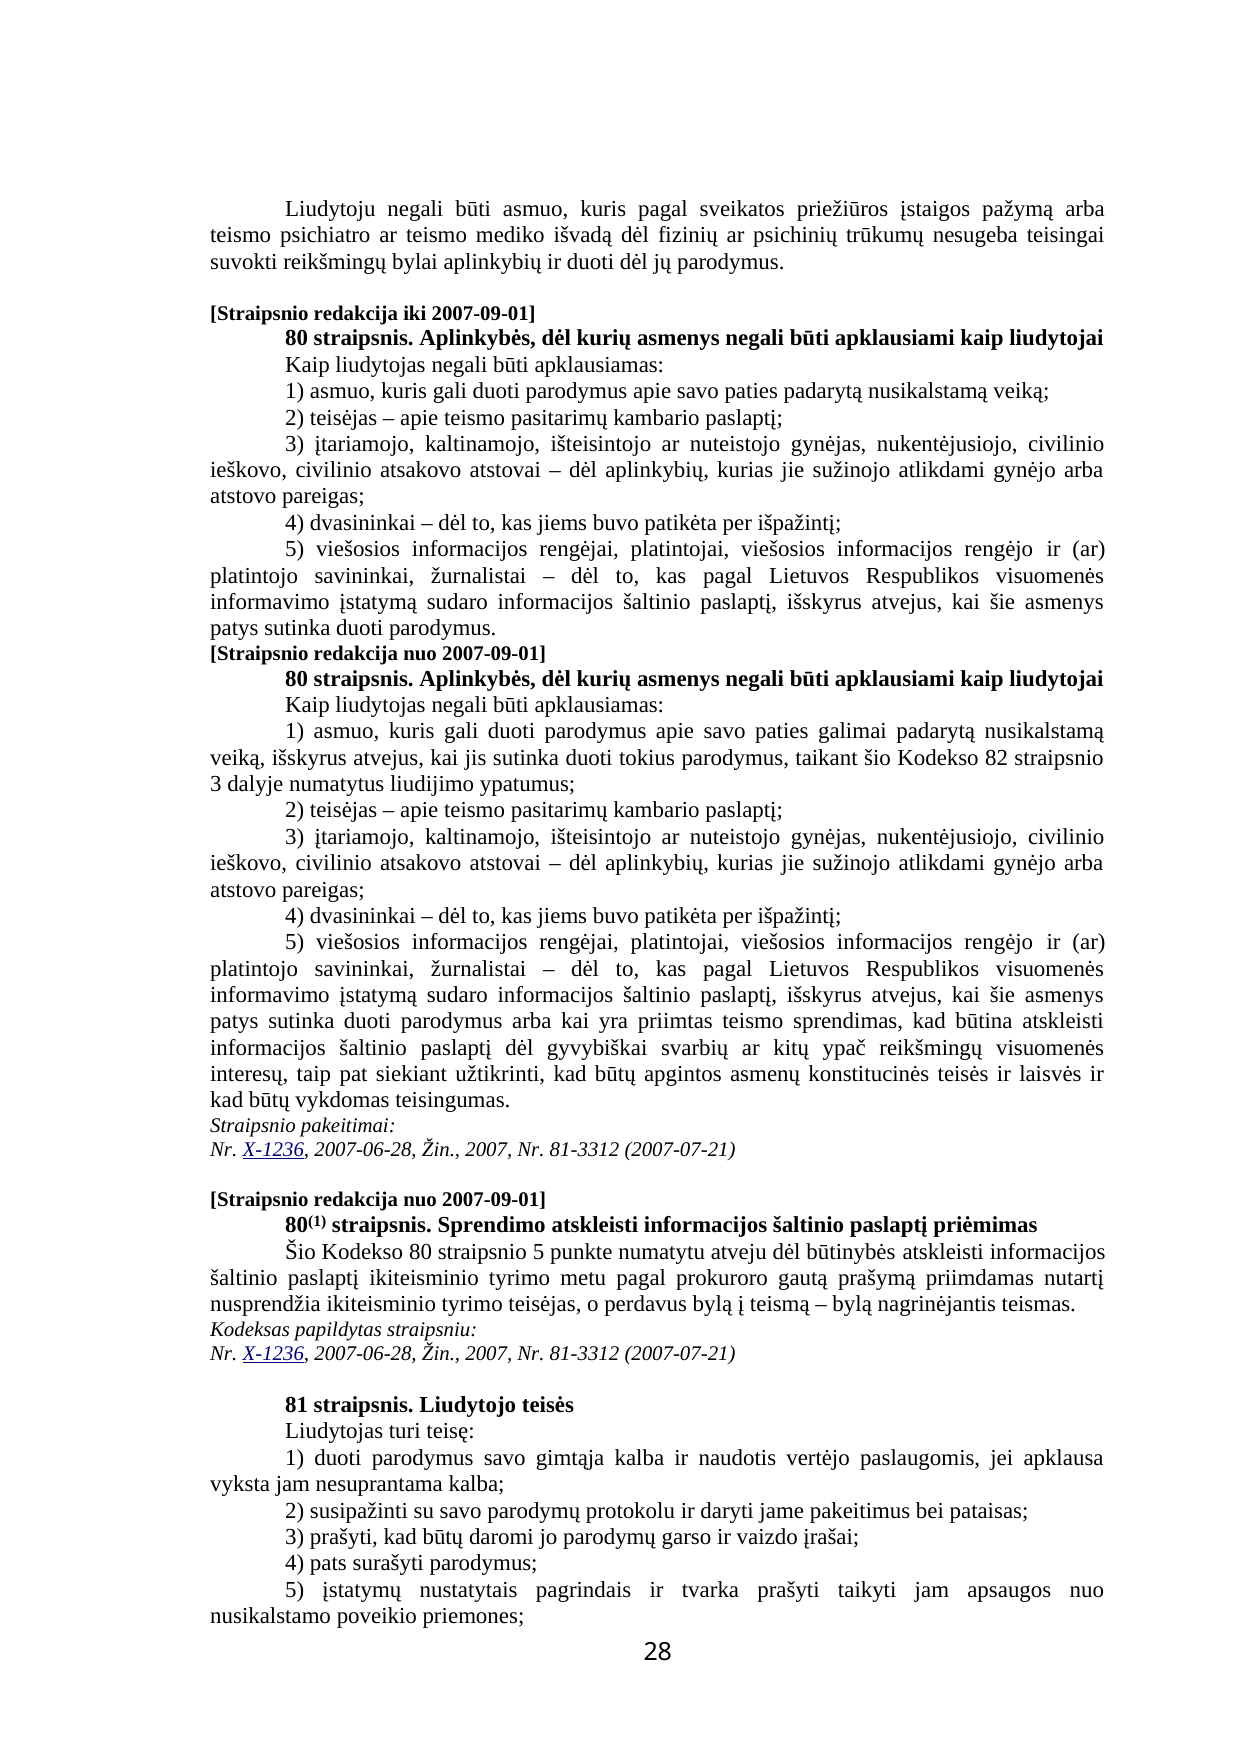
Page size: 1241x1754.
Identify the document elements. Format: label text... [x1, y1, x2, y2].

text 4) dvasininkai – dėl to, kas jiems buvo patikėta per išpažintį; [210, 509, 1106, 535]
text 81 straipsnis. Liudytojo teisės [210, 1391, 1106, 1418]
text 3) įtariamojo, kaltinamojo, išteisintojo ar nuteistojo gynėjas, nukentėjusiojo, civilinio ieškovo, civilinio atsakovo atstovai – dėl aplinkybių, kurias jie sužinojo atlikdami gynėjo arba atstovo pareigas; [210, 430, 1106, 509]
text 80 straipsnis. Aplinkybės, dėl kurių asmenys negali būti apklausiami kaip liudytojai [285, 665, 1106, 691]
text Kaip liudytojas negali būti apklausiamas: [210, 351, 1106, 377]
text Kaip liudytojas negali būti apklausiamas: [210, 691, 1106, 717]
text 1) asmuo, kuris gali duoti parodymus apie savo paties padarytą nusikalstamą veiką; [210, 377, 1106, 403]
text 5) viešosios informacijos rengėjai, platintojai, viešosios informacijos rengėjo ir (ar) platintojo savininkai, žurnalistai – dėl to, kas pagal Lietuvos Respublikos visuomenės informavimo įstatymą sudaro informacijos šaltinio paslaptį, išskyrus atvejus, kai šie asmenys patys sutinka duoti parodymus. [210, 535, 1106, 641]
text 2) teisėjas – apie teismo pasitarimų kambario paslaptį; [210, 797, 1106, 823]
text 2) teisėjas – apie teismo pasitarimų kambario paslaptį; [210, 403, 1106, 430]
text 5) viešosios informacijos rengėjai, platintojai, viešosios informacijos rengėjo ir (ar) platintojo savininkai, žurnalistai – dėl to, kas pagal Lietuvos Respublikos visuomenės informavimo įstatymą sudaro informacijos šaltinio paslaptį, išskyrus atvejus, kai šie asmenys patys sutinka duoti parodymus arba kai yra priimtas teismo sprendimas, kad būtina atskleisti informacijos šaltinio paslaptį dėl gyvybiškai svarbių ar kitų ypač reikšmingų visuomenės interesų, taip pat siekiant užtikrinti, kad būtų apgintos asmenų konstitucinės teisės ir laisvės ir kad būtų vykdomas teisingumas. [210, 928, 1106, 1113]
text Liudytoju negali būti asmuo, kuris pagal sveikatos priežiūros įstaigos pažymą arba teismo psichiatro ar teismo mediko išvadą dėl fizinių ar psichinių trūkumų nesugeba teisingai suvokti reikšmingų bylai aplinkybių ir duoti dėl jų parodymus. [210, 195, 1106, 274]
text 1) duoti parodymus savo gimtąja kalba ir naudotis vertėjo paslaugomis, jei apklausa vyksta jam nesuprantama kalba; [210, 1444, 1106, 1497]
text Liudytojas turi teisę: [210, 1418, 1106, 1444]
text [Straipsnio redakcija nuo 2007-09-01] [210, 1187, 1106, 1211]
text Šio Kodekso 80 straipsnio 5 punkte numatytu atveju dėl būtinybės atskleisti informacijos šaltinio paslaptį ikiteisminio tyrimo metu pagal prokuroro gautą prašymą priimdamas nutartį nusprendžia ikiteisminio tyrimo teisėjas, o perdavus bylą į teismą – bylą nagrinėjantis teismas. [210, 1238, 1106, 1317]
text [Straipsnio redakcija iki 2007-09-01] [210, 300, 1106, 324]
text Kodeksas papildytas straipsniu: [210, 1317, 1106, 1341]
text 4) dvasininkai – dėl to, kas jiems buvo patikėta per išpažintį; [210, 902, 1106, 928]
text 3) įtariamojo, kaltinamojo, išteisintojo ar nuteistojo gynėjas, nukentėjusiojo, civilinio ieškovo, civilinio atsakovo atstovai – dėl aplinkybių, kurias jie sužinojo atlikdami gynėjo arba atstovo pareigas; [210, 823, 1106, 902]
text 2) susipažinti su savo parodymų protokolu ir daryti jame pakeitimus bei pataisas; [210, 1497, 1106, 1523]
text Nr. X-1236, 2007-06-28, Žin., 2007, Nr. 81-3312 (2007-07-21) [210, 1341, 1106, 1365]
text 1) asmuo, kuris gali duoti parodymus apie savo paties galimai padarytą nusikalstamą veiką, išskyrus atvejus, kai jis sutinka duoti tokius parodymus, taikant šio Kodekso 82 straipsnio 3 dalyje numatytus liudijimo ypatumus; [210, 717, 1106, 797]
text Nr. X-1236, 2007-06-28, Žin., 2007, Nr. 81-3312 (2007-07-21) [210, 1137, 1106, 1161]
text 5) įstatymų nustatytais pagrindais ir tvarka prašyti taikyti jam apsaugos nuo nusikalstamo poveikio priemones; [210, 1576, 1106, 1628]
text 80(1) straipsnis. Sprendimo atskleisti informacijos šaltinio paslaptį priėmimas [210, 1211, 1106, 1238]
text 4) pats surašyti parodymus; [210, 1549, 1106, 1576]
text 80 straipsnis. Aplinkybės, dėl kurių asmenys negali būti apklausiami kaip liudytojai [285, 324, 1106, 351]
text Straipsnio pakeitimai: [210, 1113, 1106, 1137]
text [Straipsnio redakcija nuo 2007-09-01] [210, 641, 1106, 665]
text 3) prašyti, kad būtų daromi jo parodymų garso ir vaizdo įrašai; [210, 1523, 1106, 1549]
